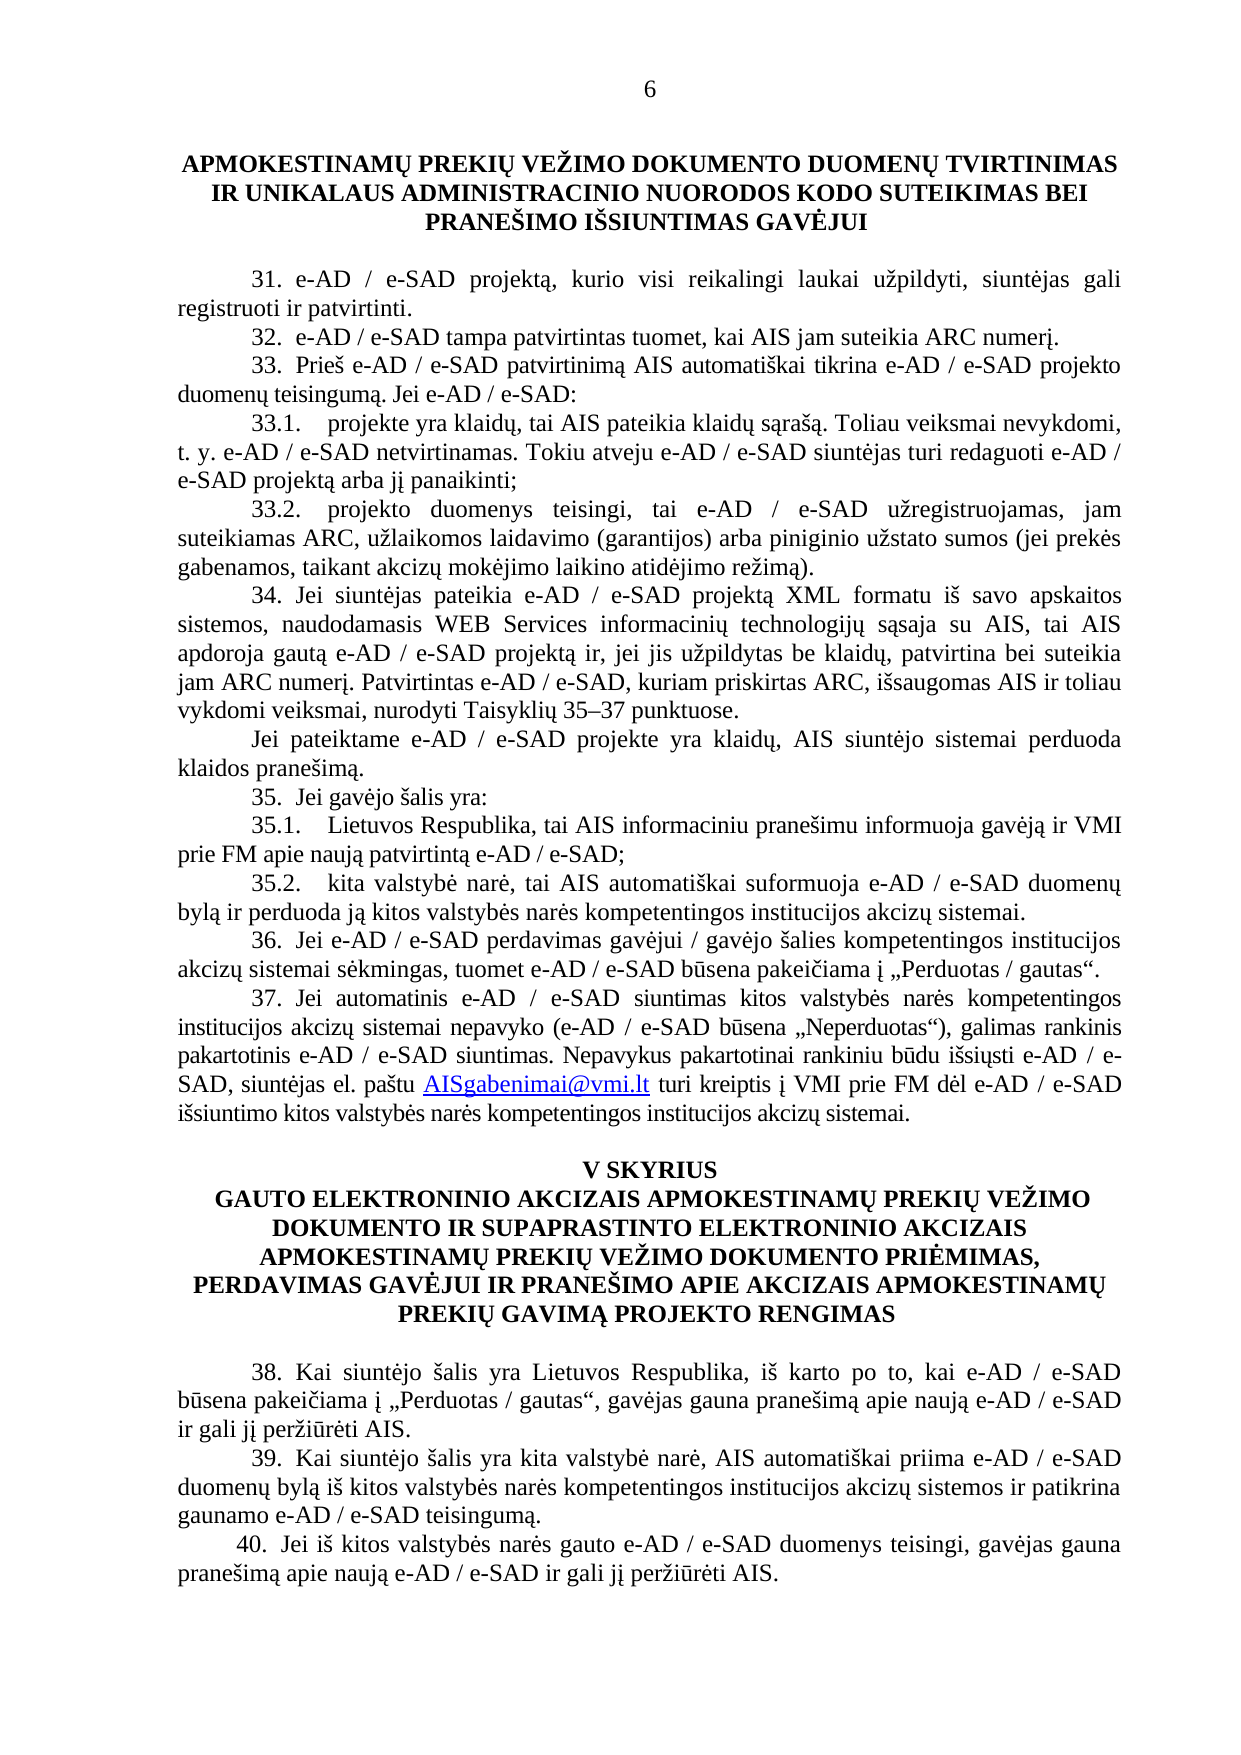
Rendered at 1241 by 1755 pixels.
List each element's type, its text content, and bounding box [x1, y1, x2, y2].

text V SKYRIUS [177, 1156, 1122, 1184]
text 34. Jei siuntėjas pateikia e-AD / e-SAD projektą XML formatu iš savo apskaitos sistemos, naudodamasis WEB Services informacinių technologijų sąsaja su AIS, tai AIS apdoroja gautą e-AD / e-SAD projektą ir, jei jis užpildytas be klaidų, patvirtina bei suteikia jam ARC numerį. Patvirtintas e-AD / e-SAD, kuriam priskirtas ARC, išsaugomas AIS ir toliau vykdomi veiksmai, nurodyti Taisyklių 35–37 punktuose. [177, 581, 1122, 724]
text APMOKESTINAMŲ PREKIŲ vežimo dokumento DUOMENŲ TVIRTINIMAS IR UNIKALAUS ADMINISTRACINIO NUORODOS KODO SUTEIKIMAS BEI PRANEŠIMO IŠSIUNTIMAS GAVĖJUI [177, 149, 1122, 236]
text 35.1. Lietuvos Respublika, tai AIS informaciniu pranešimu informuoja gavėją ir VMI prie FM apie naują patvirtintą e-AD / e-SAD; [177, 811, 1122, 868]
text 37. Jei automatinis e-AD / e-SAD siuntimas kitos valstybės narės kompetentingos institucijos akcizų sistemai nepavyko (e-AD / e-SAD būsena „Neperduotas“), galimas rankinis pakartotinis e-AD / e-SAD siuntimas. Nepavykus pakartotinai rankiniu būdu išsiųsti e-AD / e-SAD, siuntėjas el. paštu AISgabenimai@vmi.lt turi kreiptis į VMI prie FM dėl e-AD / e-SAD išsiuntimo kitos valstybės narės kompetentingos institucijos akcizų sistemai. [177, 983, 1122, 1127]
text 39. Kai siuntėjo šalis yra kita valstybė narė, AIS automatiškai priima e-AD / e-SAD duomenų bylą iš kitos valstybės narės kompetentingos institucijos akcizų sistemos ir patikrina gaunamo e-AD / e-SAD teisingumą. [177, 1443, 1122, 1529]
text 35. Jei gavėjo šalis yra: [177, 782, 1122, 811]
text 35.2. kita valstybė narė, tai AIS automatiškai suformuoja e-AD / e-SAD duomenų bylą ir perduoda ją kitos valstybės narės kompetentingos institucijos akcizų sistemai. [177, 868, 1122, 926]
text Jei pateiktame e-AD / e-SAD projekte yra klaidų, AIS siuntėjo sistemai perduoda klaidos pranešimą. [177, 724, 1122, 782]
text 36. Jei e-AD / e-SAD perdavimas gavėjui / gavėjo šalies kompetentingos institucijos akcizų sistemai sėkmingas, tuomet e-AD / e-SAD būsena pakeičiama į „Perduotas / gautas“. [177, 926, 1122, 983]
text 33.1. projekte yra klaidų, tai AIS pateikia klaidų sąrašą. Toliau veiksmai nevykdomi, t. y. e-AD / e-SAD netvirtinamas. Tokiu atveju e-AD / e-SAD siuntėjas turi redaguoti e-AD / e-SAD projektą arba jį panaikinti; [177, 408, 1122, 494]
text 32. e-AD / e-SAD tampa patvirtintas tuomet, kai AIS jam suteikia ARC numerį. [177, 322, 1122, 351]
text GAUTO ELEKTRONINIO AKCIZAIS APMOKESTINAMŲ PREKIŲ VEŽIMO DOKUMENTO IR SUPAPRASTINTO ELEKTRONINIO AKCIZAIS APMOKESTINAMŲ PREKIŲ vežimo dokumento PRIĖMIMAS, PERDAVIMAS GAVĖJUI IR PRANEŠIMO APIE AKCIZAIS APMOKESTINAMŲ PREKIŲ GAVIMĄ PROJEKTO RENGIMAS [177, 1184, 1122, 1328]
text 33.2. projekto duomenys teisingi, tai e-AD / e-SAD užregistruojamas, jam suteikiamas ARC, užlaikomos laidavimo (garantijos) arba piniginio užstato sumos (jei prekės gabenamos, taikant akcizų mokėjimo laikino atidėjimo režimą). [177, 494, 1122, 581]
text 38. Kai siuntėjo šalis yra Lietuvos Respublika, iš karto po to, kai e-AD / e-SAD būsena pakeičiama į „Perduotas / gautas“, gavėjas gauna pranešimą apie naują e-AD / e-SAD ir gali jį peržiūrėti AIS. [177, 1357, 1122, 1443]
text 33. Prieš e-AD / e-SAD patvirtinimą AIS automatiškai tikrina e-AD / e-SAD projekto duomenų teisingumą. Jei e-AD / e-SAD: [177, 351, 1122, 408]
text 40. Jei iš kitos valstybės narės gauto e-AD / e-SAD duomenys teisingi, gavėjas gauna pranešimą apie naują e-AD / e-SAD ir gali jį peržiūrėti AIS. [177, 1529, 1122, 1587]
text 31. e-AD / e-SAD projektą, kurio visi reikalingi laukai užpildyti, siuntėjas gali registruoti ir patvirtinti. [177, 264, 1122, 322]
